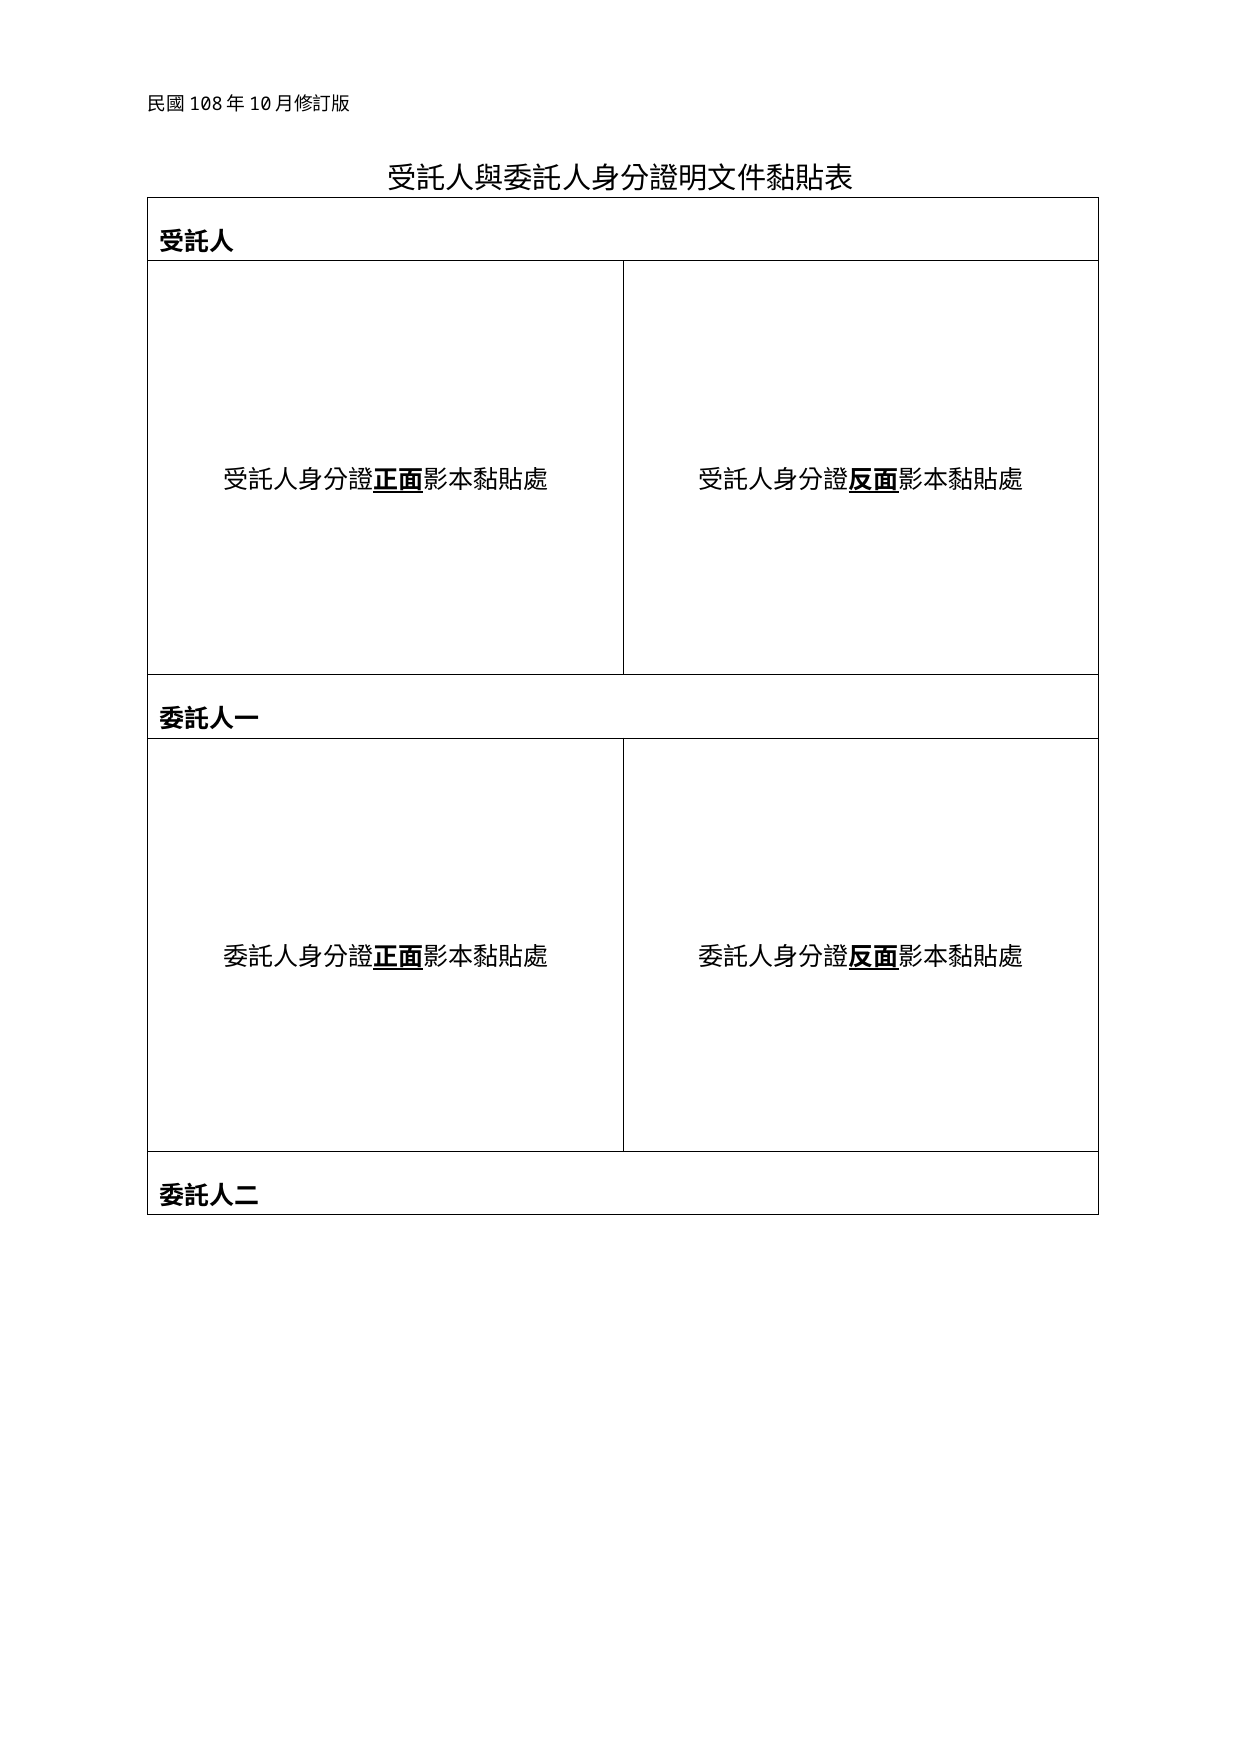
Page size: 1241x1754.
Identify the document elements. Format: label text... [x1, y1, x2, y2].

text 受託人與委託人身分證明文件黏貼表 [148, 134, 1092, 197]
table_cell 受託人身分證反面影本黏貼處 [624, 261, 1098, 674]
table_cell 受託人身分證正面影本黏貼處 [148, 261, 623, 674]
table_cell 委託人一 [148, 675, 1098, 737]
table_cell 委託人身分證正面影本黏貼處 [148, 739, 623, 1151]
table_cell 委託人二 [148, 1152, 1098, 1214]
table_cell 委託人身分證反面影本黏貼處 [624, 739, 1098, 1151]
table_header 受託人 [148, 198, 1098, 260]
